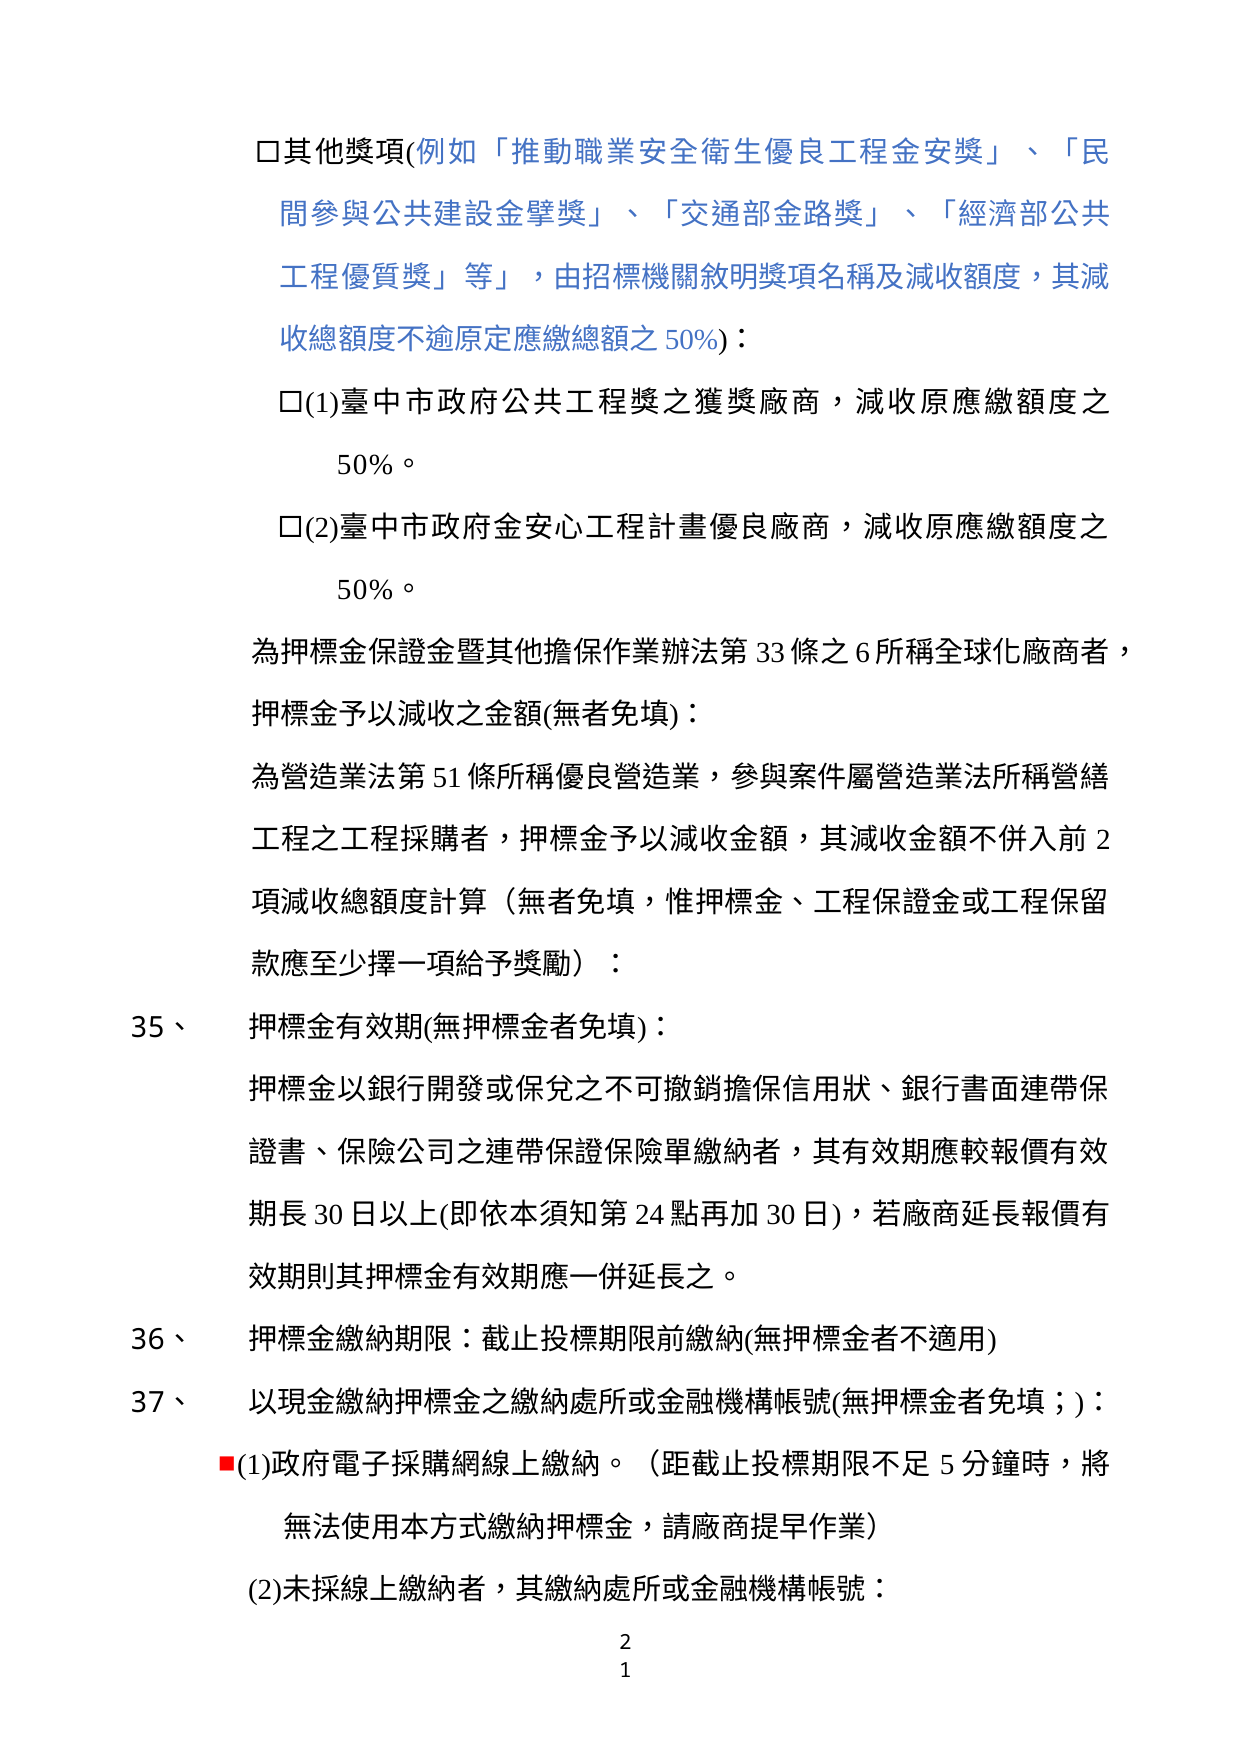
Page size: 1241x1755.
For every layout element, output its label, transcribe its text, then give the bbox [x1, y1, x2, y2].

text (1)臺中市政府公共工程獎之獲獎廠商，減收原應繳額度之50%。 [278, 358, 1110, 483]
text 為營造業法第51條所稱優良營造業，參與案件屬營造業法所稱營繕工程之工程採購者，押標金予以減收金額，其減收金額不併入前2項減收總額度計算（無者免填，惟押標金、工程保證金或工程保留款應至少擇一項給予獎勵）： [251, 733, 1110, 983]
list 押標金有效期(無押標金者免填)： [130, 983, 1110, 1045]
text 其他獎項(例如「推動職業安全衛生優良工程金安獎」、「民間參與公共建設金擘獎」、「交通部金路獎」、「經濟部公共工程優質獎」等」，由招標機關敘明獎項名稱及減收額度，其減收總額度不逾原定應繳總額之50%)： [255, 108, 1110, 358]
text 為押標金保證金暨其他擔保作業辦法第33條之6所稱全球化廠商者，押標金予以減收之金額(無者免填)： [251, 608, 1110, 733]
list 以現金繳納押標金之繳納處所或金融機構帳號(無押標金者免填；)： [130, 1358, 1110, 1420]
text ■(1)政府電子採購網線上繳納。（距截止投標期限不足5分鐘時，將無法使用本方式繳納押標金，請廠商提早作業） [218, 1420, 1110, 1545]
text 押標金以銀行開發或保兌之不可撤銷擔保信用狀、銀行書面連帶保證書、保險公司之連帶保證保險單繳納者，其有效期應較報價有效期長30日以上(即依本須知第24點再加30日)，若廠商延長報價有效期則其押標金有效期應一併延長之。 [248, 1045, 1110, 1295]
text (2)臺中市政府金安心工程計畫優良廠商，減收原應繳額度之50%。 [277, 483, 1110, 608]
text (2)未採線上繳納者，其繳納處所或金融機構帳號： [189, 1545, 1110, 1608]
list 押標金繳納期限：截止投標期限前繳納(無押標金者不適用) [130, 1295, 1110, 1358]
